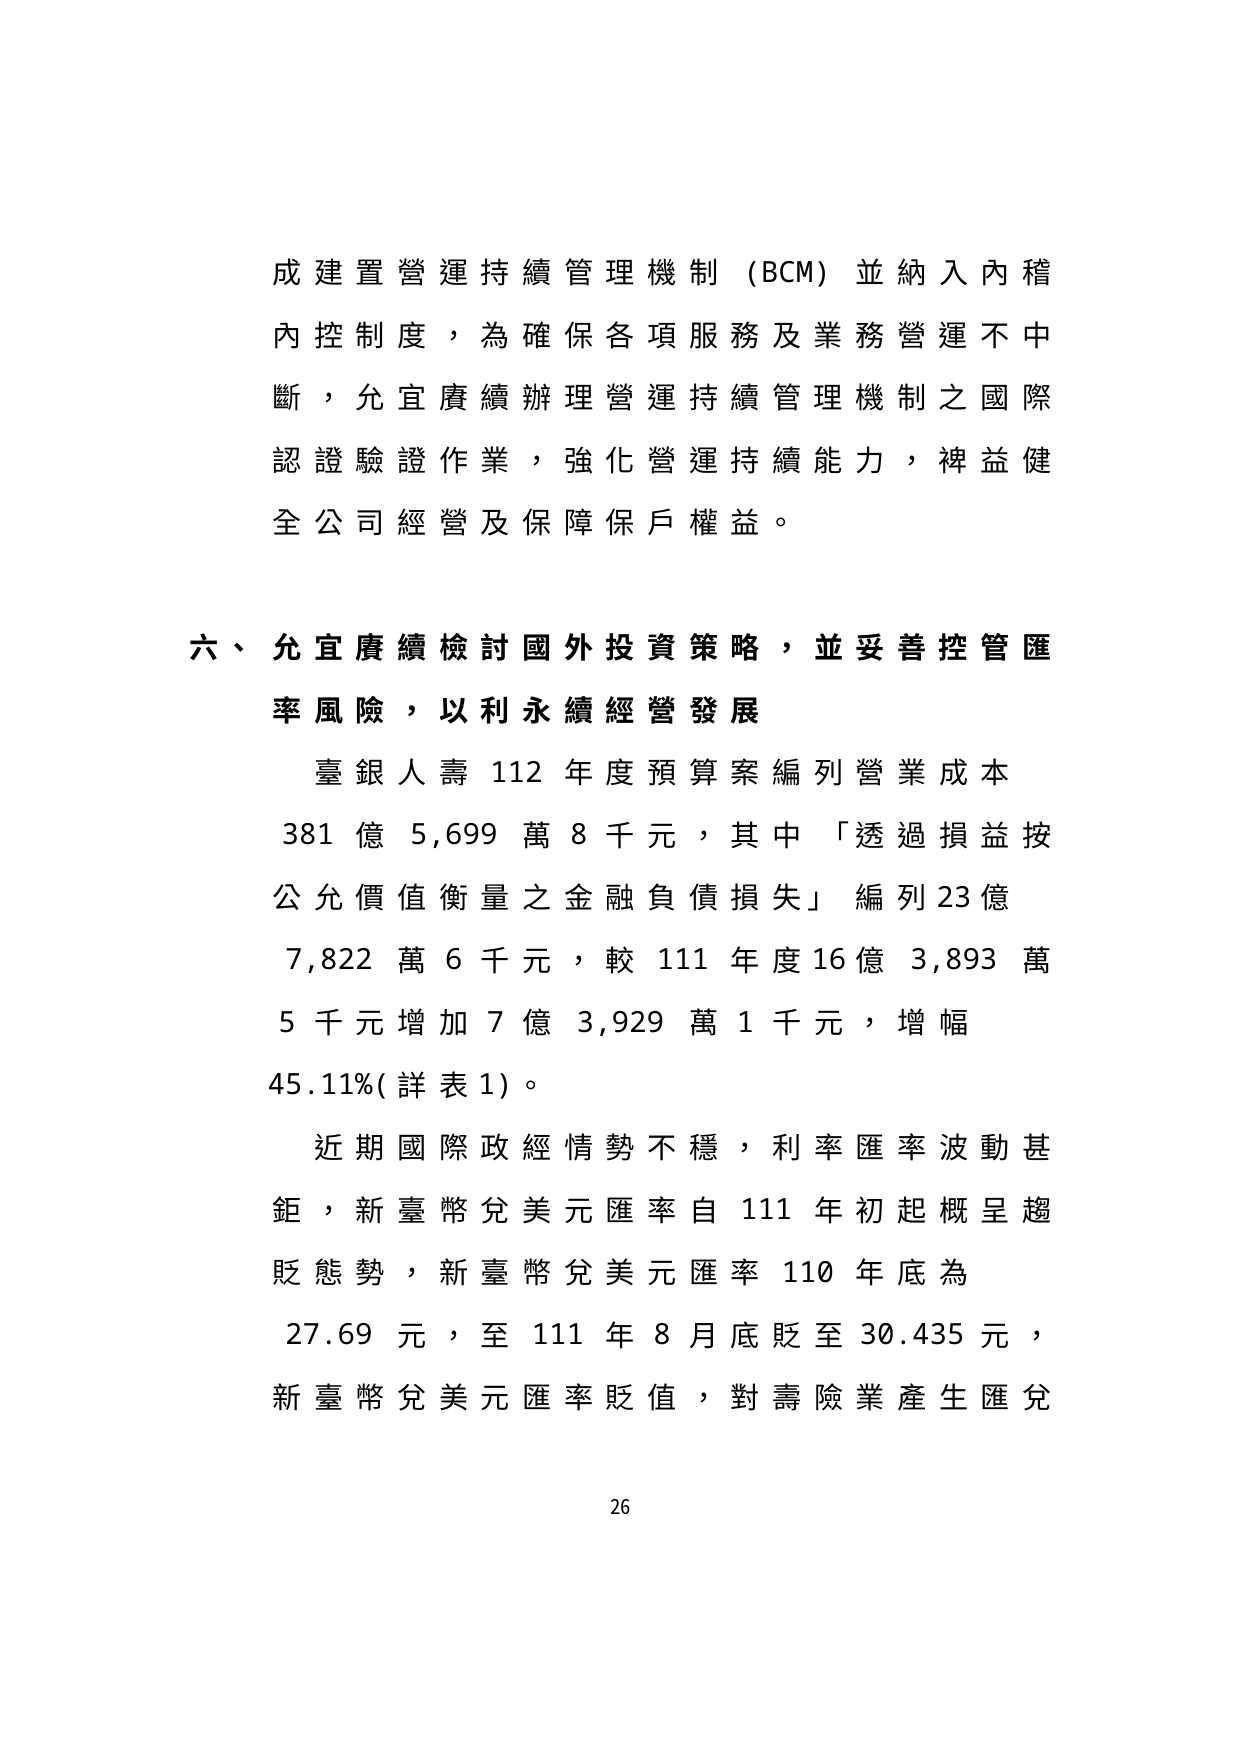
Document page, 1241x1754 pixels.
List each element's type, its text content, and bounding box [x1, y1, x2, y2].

text 六、允宜賡續檢討國外投資策略，並妥善控管匯率風險，以利永續經營發展 [183, 604, 1058, 729]
text 近期國際政經情勢不穩，利率匯率波動甚鉅，新臺幣兌美元匯率自111年初起概呈趨貶態勢，新臺幣兌美元匯率110年底為27.69元，至111年8月底貶至30.435元，新臺幣兌美元匯率貶值，對壽險業產生匯兌利益，且無本金遠期外匯（NDF）避險費用較低，可降低國外投資壓力。惟查臺銀人壽110及111年度均無編列外幣兌換損益及衍生性金融商品避險損益預算數。參據該公司說明，截至111年8月底止該公司國外投資總額約新臺幣2,901.6億元，投資國外權益類及固定收益類商品，預算係按行政院主計總處提供之單一匯率編列，爰無編列外幣兌換損益及衍生性金融商品避險損益，配合該公司國外投資避險需要，編列避險工具費用，並帳列於營業成本下金融保險成本之「透過損益按公允價值衡量之金融負債損失」項下。 [242, 1104, 1058, 1417]
text 成建置營運持續管理機制(BCM)並納入內稽內控制度，為確保各項服務及業務營運不中斷，允宜賡續辦理營運持續管理機制之國際認證驗證作業，強化營運持續能力，裨益健全公司經營及保障保戶權益。 [242, 229, 1058, 542]
text 臺銀人壽112年度預算案編列營業成本381億5,699萬8千元，其中「透過損益按公允價值衡量之金融負債損失」編列23億7,822萬6千元，較111年度16億3,893萬5千元增加7億3,929萬1千元，增幅45.11%(詳表1)。 [242, 729, 1058, 1104]
